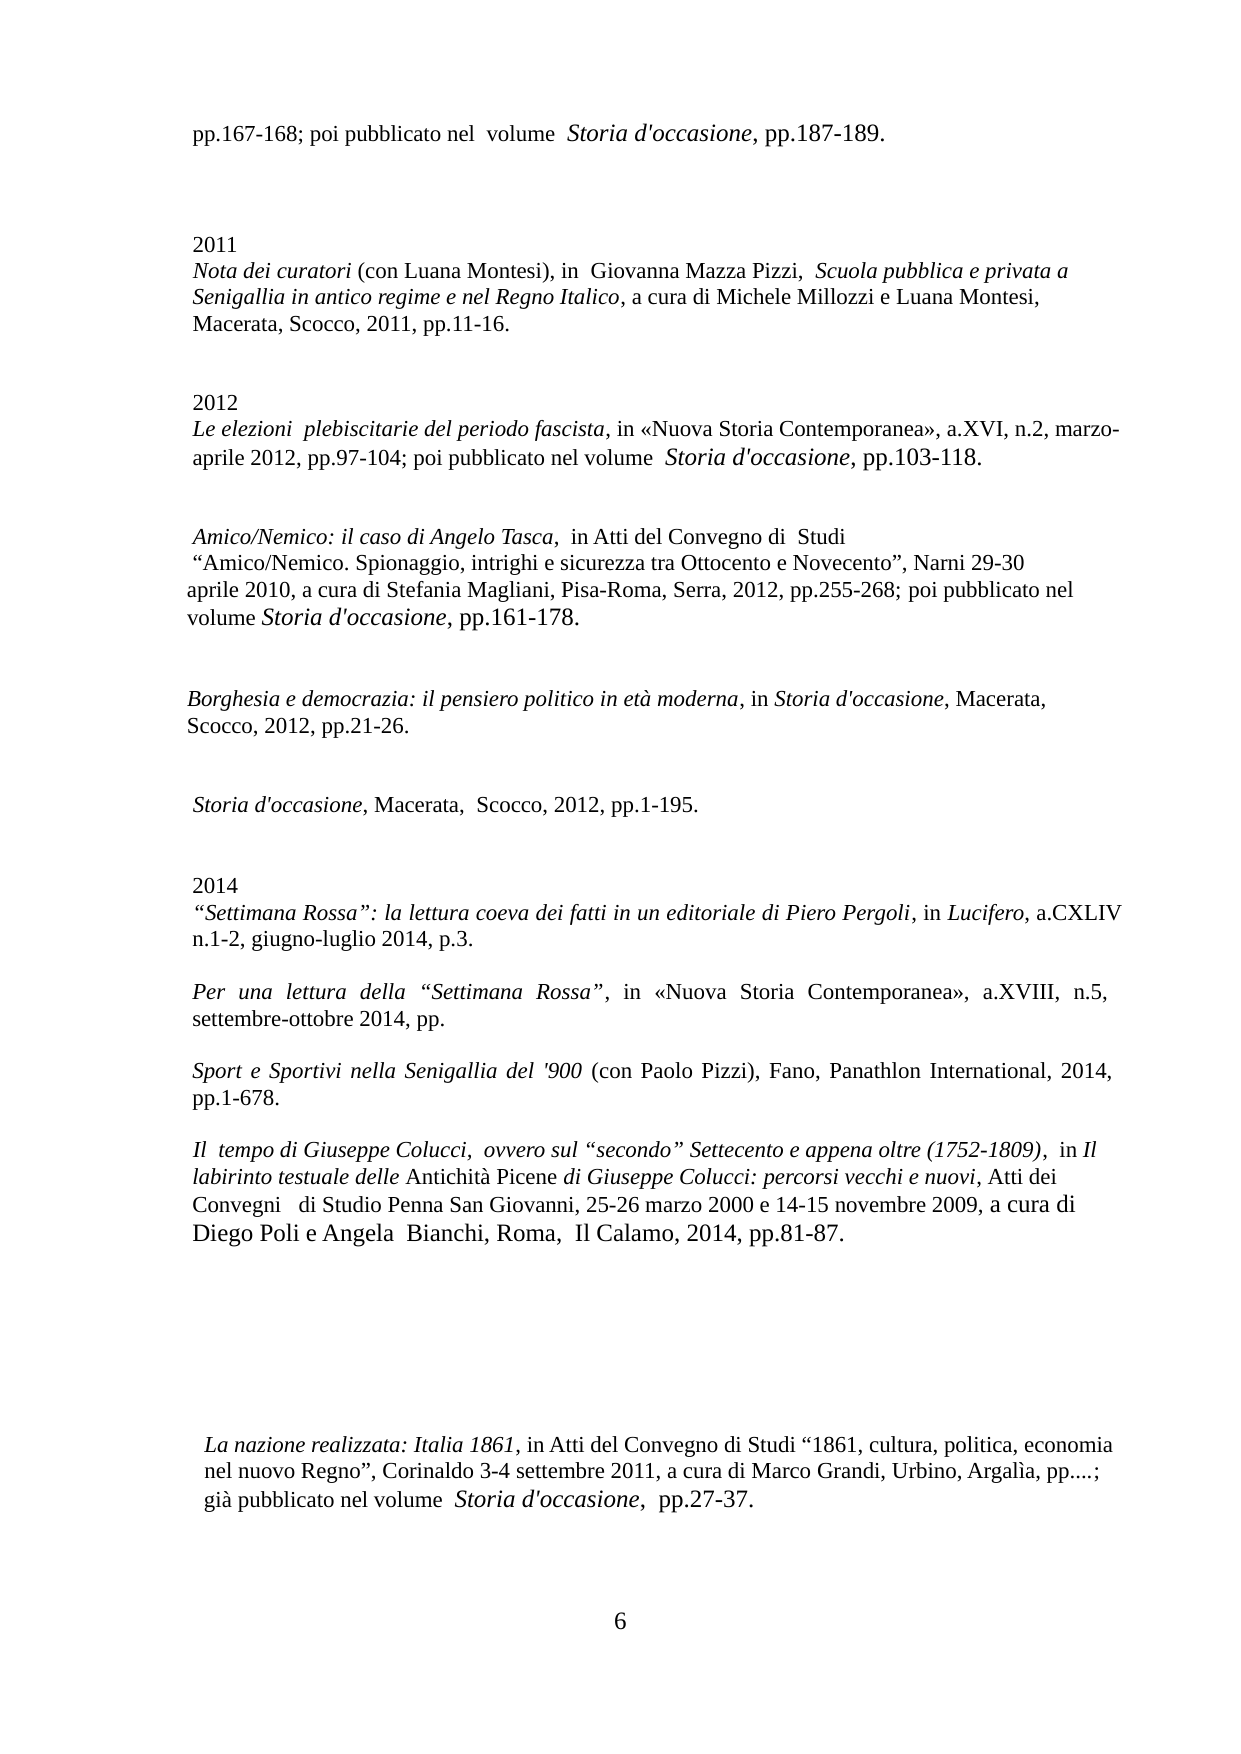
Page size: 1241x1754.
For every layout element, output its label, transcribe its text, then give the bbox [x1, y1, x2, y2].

text Le elezioni plebiscitarie del periodo fascista, in «Nuova Storia Contemporanea», a.XVI, n.2, marzo- [118, 415, 1122, 442]
text nel nuovo Regno”, Corinaldo 3-4 settembre 2011, a cura di Marco Grandi, Urbino, Argalìa, pp....; [118, 1457, 1122, 1484]
text “Amico/Nemico. Spionaggio, intrighi e sicurezza tra Ottocento e Novecento”, Narni 29-30 [118, 549, 1122, 576]
text aprile 2012, pp.97-104; poi pubblicato nel volume Storia d'occasione, pp.103-118. [118, 442, 1122, 470]
text Amico/Nemico: il caso di Angelo Tasca, in Atti del Convegno di Studi [118, 523, 1122, 549]
text Nota dei curatori (con Luana Montesi), in Giovanna Mazza Pizzi, Scuola pubblica e privata a [118, 257, 1122, 283]
text volume Storia d'occasione, pp.161-178. [118, 602, 1122, 631]
text Il tempo di Giuseppe Colucci, ovvero sul “secondo” Settecento e appena oltre (1752-1809), in Il [118, 1136, 1122, 1163]
text Storia d'occasione, Macerata, Scocco, 2012, pp.1-195. [118, 791, 1122, 818]
text 2011 [118, 231, 1122, 257]
text labirinto testuale delle Antichità Picene di Giuseppe Colucci: percorsi vecchi e nuovi, Atti dei [118, 1163, 1122, 1189]
text Senigallia in antico regime e nel Regno Italico, a cura di Michele Millozzi e Luana Montesi, [118, 283, 1122, 310]
text Macerata, Scocco, 2011, pp.11-16. [118, 310, 1122, 336]
text Scocco, 2012, pp.21-26. [118, 712, 1122, 739]
text 2012 [118, 389, 1122, 415]
text aprile 2010, a cura di Stefania Magliani, Pisa-Roma, Serra, 2012, pp.255-268; poi pubblicato nel [118, 576, 1122, 602]
text 2014 [118, 870, 1122, 899]
text “Settimana Rossa”: la lettura coeva dei fatti in un editoriale di Piero Pergoli, in Lucifero, a.CXLIV n.1-2, giugno-luglio 2014, p.3. [118, 899, 1122, 952]
text Convegni di Studio Penna San Giovanni, 25-26 marzo 2000 e 14-15 novembre 2009, a cura di Diego Poli e Angela Bianchi, Roma, Il Calamo, 2014, pp.81-87. [118, 1189, 1122, 1247]
text Sport e Sportivi nella Senigallia del '900 (con Paolo Pizzi), Fano, Panathlon International, 2014, pp.1-678. [118, 1057, 1122, 1110]
text già pubblicato nel volume Storia d'occasione, pp.27-37. [118, 1484, 1122, 1512]
text Borghesia e democrazia: il pensiero politico in età moderna, in Storia d'occasione, Macerata, [118, 683, 1122, 712]
text Per una lettura della “Settimana Rossa”, in «Nuova Storia Contemporanea», a.XVIII, n.5, settembre-ottobre 2014, pp. [118, 978, 1122, 1031]
text La nazione realizzata: Italia 1861, in Atti del Convegno di Studi “1861, cultura, politica, economia [118, 1431, 1122, 1457]
text pp.167-168; poi pubblicato nel volume Storia d'occasione, pp.187-189. [118, 118, 1122, 147]
